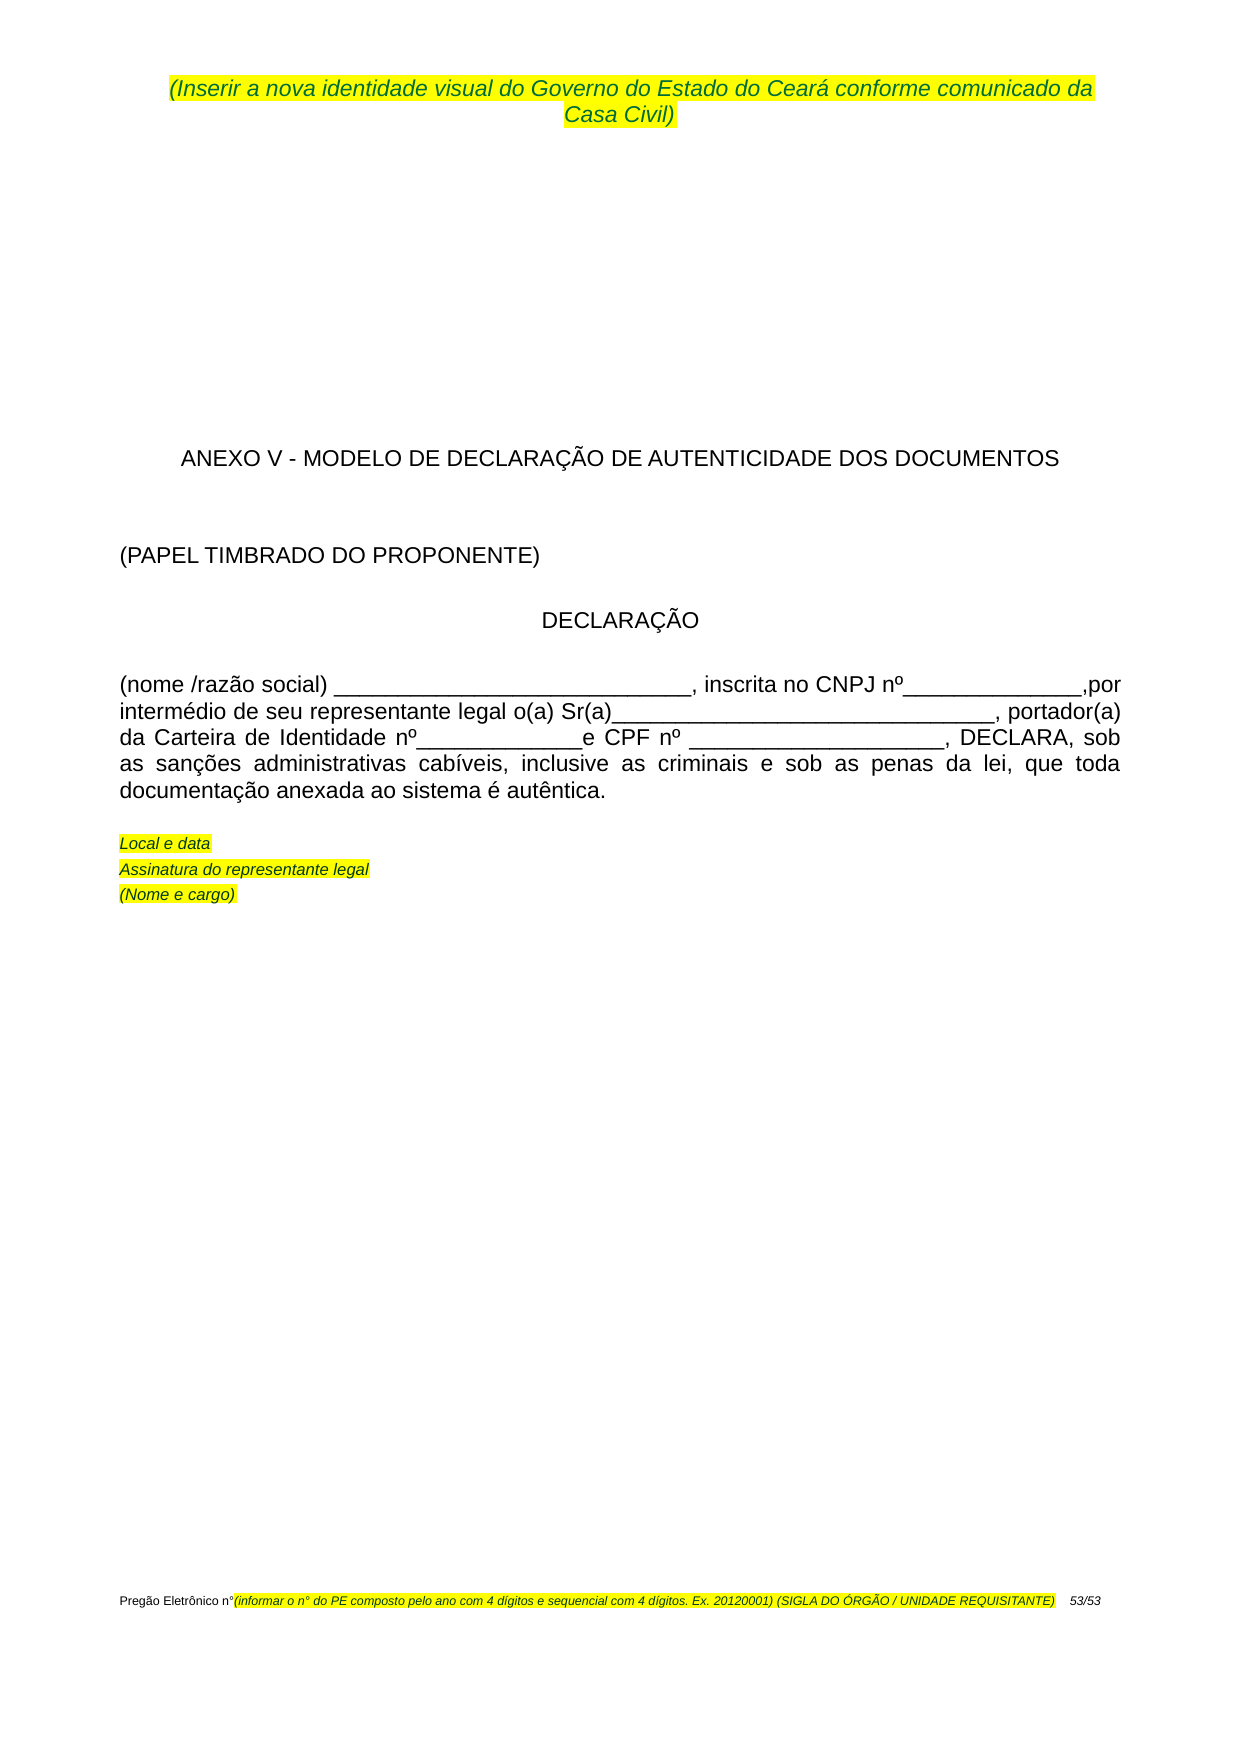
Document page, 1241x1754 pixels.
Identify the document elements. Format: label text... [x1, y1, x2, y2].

text Assinatura do representante legal [119, 859, 1121, 878]
text DECLARAÇÃO [119, 607, 1121, 633]
text ANEXO V - MODELO DE DECLARAÇÃO DE AUTENTICIDADE DOS DOCUMENTOS [119, 445, 1121, 472]
text (Nome e cargo) [119, 884, 1121, 903]
text (nome /razão social) ____________________________, inscrita no CNPJ nº______________,por intermédio de seu representante legal o(a) Sr(a)______________________________, portador(a) da Carteira de Identidade nº_____________e CPF nº ____________________, DECLARA, sob as sanções administrativas cabíveis, inclusive as criminais e sob as penas da lei, que toda documentação anexada ao sistema é autêntica. [119, 671, 1121, 803]
text Local e data [119, 834, 1121, 853]
text (PAPEL TIMBRADO DO PROPONENTE) [119, 542, 1121, 568]
